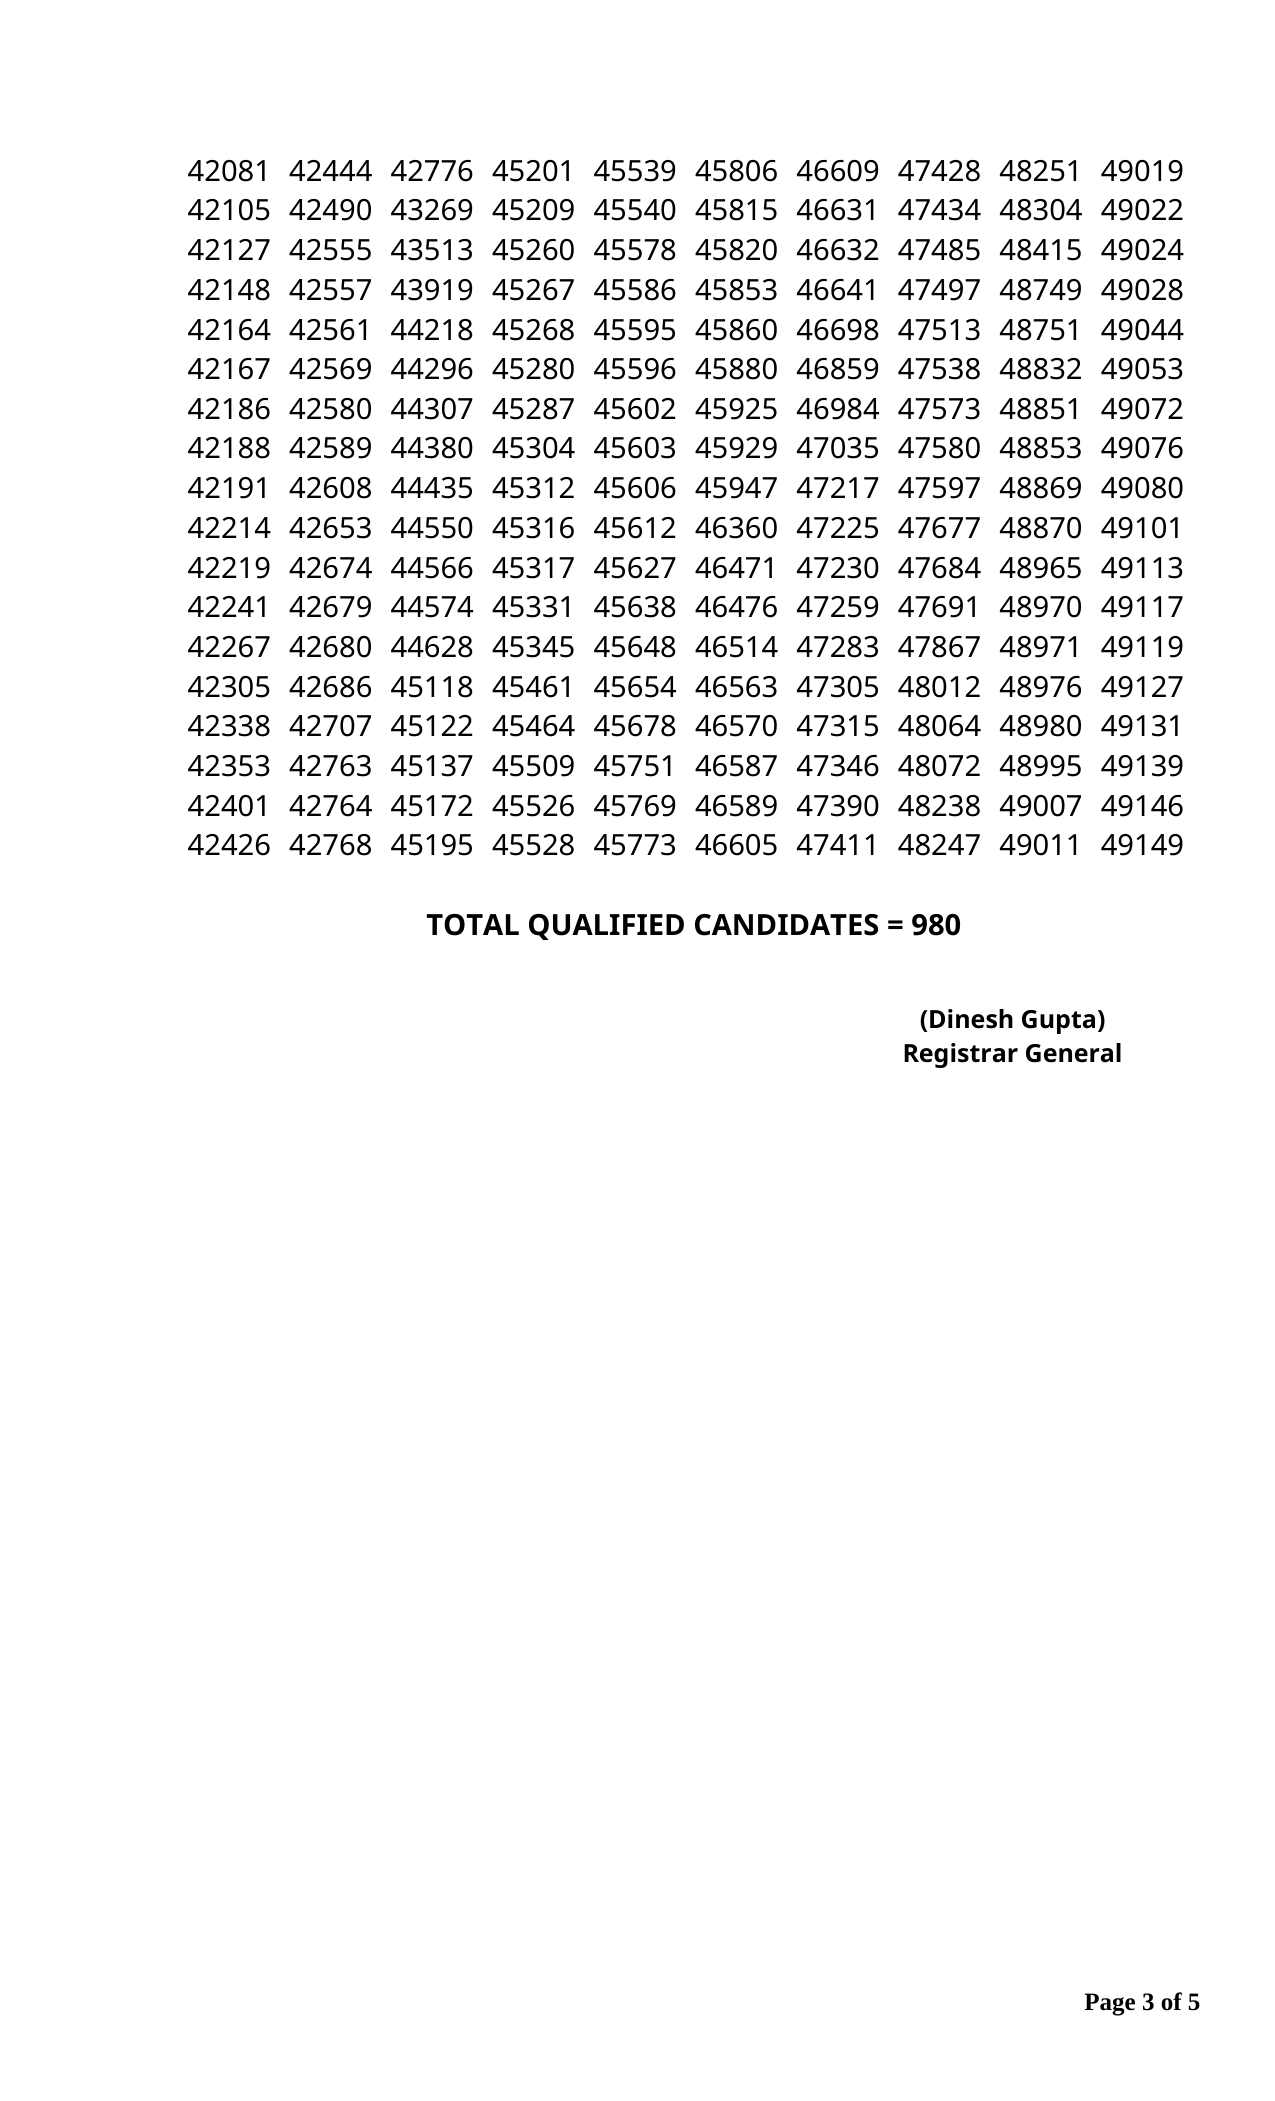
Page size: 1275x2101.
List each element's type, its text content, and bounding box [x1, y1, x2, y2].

text 48971 [999, 626, 1098, 666]
text 49146 [1101, 785, 1200, 825]
text 45287 [492, 388, 590, 428]
text 48251 [999, 150, 1098, 190]
text 42490 [289, 190, 387, 229]
text 47230 [796, 547, 895, 587]
text 47573 [898, 388, 996, 428]
text 45853 [695, 269, 793, 309]
text 42589 [289, 428, 387, 467]
text 47428 [898, 150, 996, 190]
text 47217 [796, 467, 895, 507]
text 47691 [898, 587, 996, 626]
text 45280 [492, 348, 590, 388]
text 45137 [390, 745, 489, 785]
text 45612 [593, 507, 692, 547]
text 49139 [1101, 745, 1200, 785]
text 45947 [695, 467, 793, 507]
text 44218 [390, 309, 489, 348]
text 42401 [187, 785, 286, 825]
text 47684 [898, 547, 996, 587]
text 42241 [187, 587, 286, 626]
text 45820 [695, 229, 793, 269]
text 48064 [898, 706, 996, 745]
text 47411 [796, 825, 895, 864]
text 46514 [695, 626, 793, 666]
text 48247 [898, 825, 996, 864]
text 49119 [1101, 626, 1200, 666]
text 42569 [289, 348, 387, 388]
text 44550 [390, 507, 489, 547]
text 47259 [796, 587, 895, 626]
text 47597 [898, 467, 996, 507]
text 48970 [999, 587, 1098, 626]
text 49149 [1101, 825, 1200, 864]
text 49080 [1101, 467, 1200, 507]
text 45304 [492, 428, 590, 467]
text 43919 [390, 269, 489, 309]
text 45331 [492, 587, 590, 626]
text 46471 [695, 547, 793, 587]
text 42653 [289, 507, 387, 547]
text 42305 [187, 666, 286, 706]
text 42186 [187, 388, 286, 428]
text 48851 [999, 388, 1098, 428]
text 48995 [999, 745, 1098, 785]
text 49022 [1101, 190, 1200, 229]
text 45464 [492, 706, 590, 745]
text 49028 [1101, 269, 1200, 309]
text 47867 [898, 626, 996, 666]
text 45312 [492, 467, 590, 507]
text 45654 [593, 666, 692, 706]
text 47677 [898, 507, 996, 547]
text 45595 [593, 309, 692, 348]
text 47225 [796, 507, 895, 547]
text 45860 [695, 309, 793, 348]
text 42776 [390, 150, 489, 190]
text 49011 [999, 825, 1098, 864]
text 47580 [898, 428, 996, 467]
text 45603 [593, 428, 692, 467]
text 46984 [796, 388, 895, 428]
text 42214 [187, 507, 286, 547]
text 46859 [796, 348, 895, 388]
text 49024 [1101, 229, 1200, 269]
text 48749 [999, 269, 1098, 309]
text 44296 [390, 348, 489, 388]
text 47035 [796, 428, 895, 467]
text 49113 [1101, 547, 1200, 587]
text 45606 [593, 467, 692, 507]
text 46631 [796, 190, 895, 229]
text 42707 [289, 706, 387, 745]
text 45317 [492, 547, 590, 587]
text 47346 [796, 745, 895, 785]
text 48751 [999, 309, 1098, 348]
text 45586 [593, 269, 692, 309]
text 49076 [1101, 428, 1200, 467]
text 47390 [796, 785, 895, 825]
text 48869 [999, 467, 1098, 507]
text 49007 [999, 785, 1098, 825]
text 42763 [289, 745, 387, 785]
text 42608 [289, 467, 387, 507]
text 42561 [289, 309, 387, 348]
text 49117 [1101, 587, 1200, 626]
text Registrar General [825, 1035, 1200, 1069]
text 42580 [289, 388, 387, 428]
text 45539 [593, 150, 692, 190]
text 45773 [593, 825, 692, 864]
text 49131 [1101, 706, 1200, 745]
text 47283 [796, 626, 895, 666]
text 49072 [1101, 388, 1200, 428]
text 43513 [390, 229, 489, 269]
text 47315 [796, 706, 895, 745]
text 42679 [289, 587, 387, 626]
text 42768 [289, 825, 387, 864]
text 45578 [593, 229, 692, 269]
text 45929 [695, 428, 793, 467]
text 46632 [796, 229, 895, 269]
text 45678 [593, 706, 692, 745]
text 48304 [999, 190, 1098, 229]
text 45461 [492, 666, 590, 706]
text 45806 [695, 150, 793, 190]
text 44435 [390, 467, 489, 507]
text 42686 [289, 666, 387, 706]
text 45638 [593, 587, 692, 626]
text 42127 [187, 229, 286, 269]
text 47434 [898, 190, 996, 229]
text 42188 [187, 428, 286, 467]
text 44566 [390, 547, 489, 587]
text 42191 [187, 467, 286, 507]
text 49053 [1101, 348, 1200, 388]
text 45648 [593, 626, 692, 666]
text 47485 [898, 229, 996, 269]
text 45172 [390, 785, 489, 825]
text 45260 [492, 229, 590, 269]
text 46570 [695, 706, 793, 745]
text 44628 [390, 626, 489, 666]
text 47513 [898, 309, 996, 348]
text 45627 [593, 547, 692, 587]
text 46563 [695, 666, 793, 706]
text 45209 [492, 190, 590, 229]
text 45268 [492, 309, 590, 348]
text 43269 [390, 190, 489, 229]
text 48238 [898, 785, 996, 825]
text 42444 [289, 150, 387, 190]
text 48072 [898, 745, 996, 785]
text 45122 [390, 706, 489, 745]
text 42426 [187, 825, 286, 864]
text 45925 [695, 388, 793, 428]
text 45195 [390, 825, 489, 864]
text 45815 [695, 190, 793, 229]
text 42164 [187, 309, 286, 348]
text 45267 [492, 269, 590, 309]
text 48976 [999, 666, 1098, 706]
text 46476 [695, 587, 793, 626]
text 47538 [898, 348, 996, 388]
text 45316 [492, 507, 590, 547]
text 49044 [1101, 309, 1200, 348]
text 48853 [999, 428, 1098, 467]
text 48965 [999, 547, 1098, 587]
text 44307 [390, 388, 489, 428]
text 42674 [289, 547, 387, 587]
text 45526 [492, 785, 590, 825]
text 46609 [796, 150, 895, 190]
text (Dinesh Gupta) [825, 1001, 1200, 1035]
text 46360 [695, 507, 793, 547]
text 45880 [695, 348, 793, 388]
text 48012 [898, 666, 996, 706]
text 46587 [695, 745, 793, 785]
text 42267 [187, 626, 286, 666]
text 46605 [695, 825, 793, 864]
text 49127 [1101, 666, 1200, 706]
text 42764 [289, 785, 387, 825]
text 42557 [289, 269, 387, 309]
text 48832 [999, 348, 1098, 388]
text 47497 [898, 269, 996, 309]
text 42167 [187, 348, 286, 388]
text 45528 [492, 825, 590, 864]
text 45345 [492, 626, 590, 666]
subtitle TOTAL QUALIFIED CANDIDATES = 980 [187, 904, 1200, 944]
text 44574 [390, 587, 489, 626]
text 45540 [593, 190, 692, 229]
text 45596 [593, 348, 692, 388]
text 45509 [492, 745, 590, 785]
text 47305 [796, 666, 895, 706]
text 46698 [796, 309, 895, 348]
text 49019 [1101, 150, 1200, 190]
text 45118 [390, 666, 489, 706]
text 48415 [999, 229, 1098, 269]
text 48980 [999, 706, 1098, 745]
text 46641 [796, 269, 895, 309]
text 42680 [289, 626, 387, 666]
text 49101 [1101, 507, 1200, 547]
text 46589 [695, 785, 793, 825]
text 48870 [999, 507, 1098, 547]
text 45769 [593, 785, 692, 825]
text 42219 [187, 547, 286, 587]
text 42353 [187, 745, 286, 785]
text 45201 [492, 150, 590, 190]
text 42105 [187, 190, 286, 229]
text 44380 [390, 428, 489, 467]
text 45602 [593, 388, 692, 428]
text 42081 [187, 150, 286, 190]
text 42148 [187, 269, 286, 309]
text 45751 [593, 745, 692, 785]
text 42338 [187, 706, 286, 745]
text 42555 [289, 229, 387, 269]
